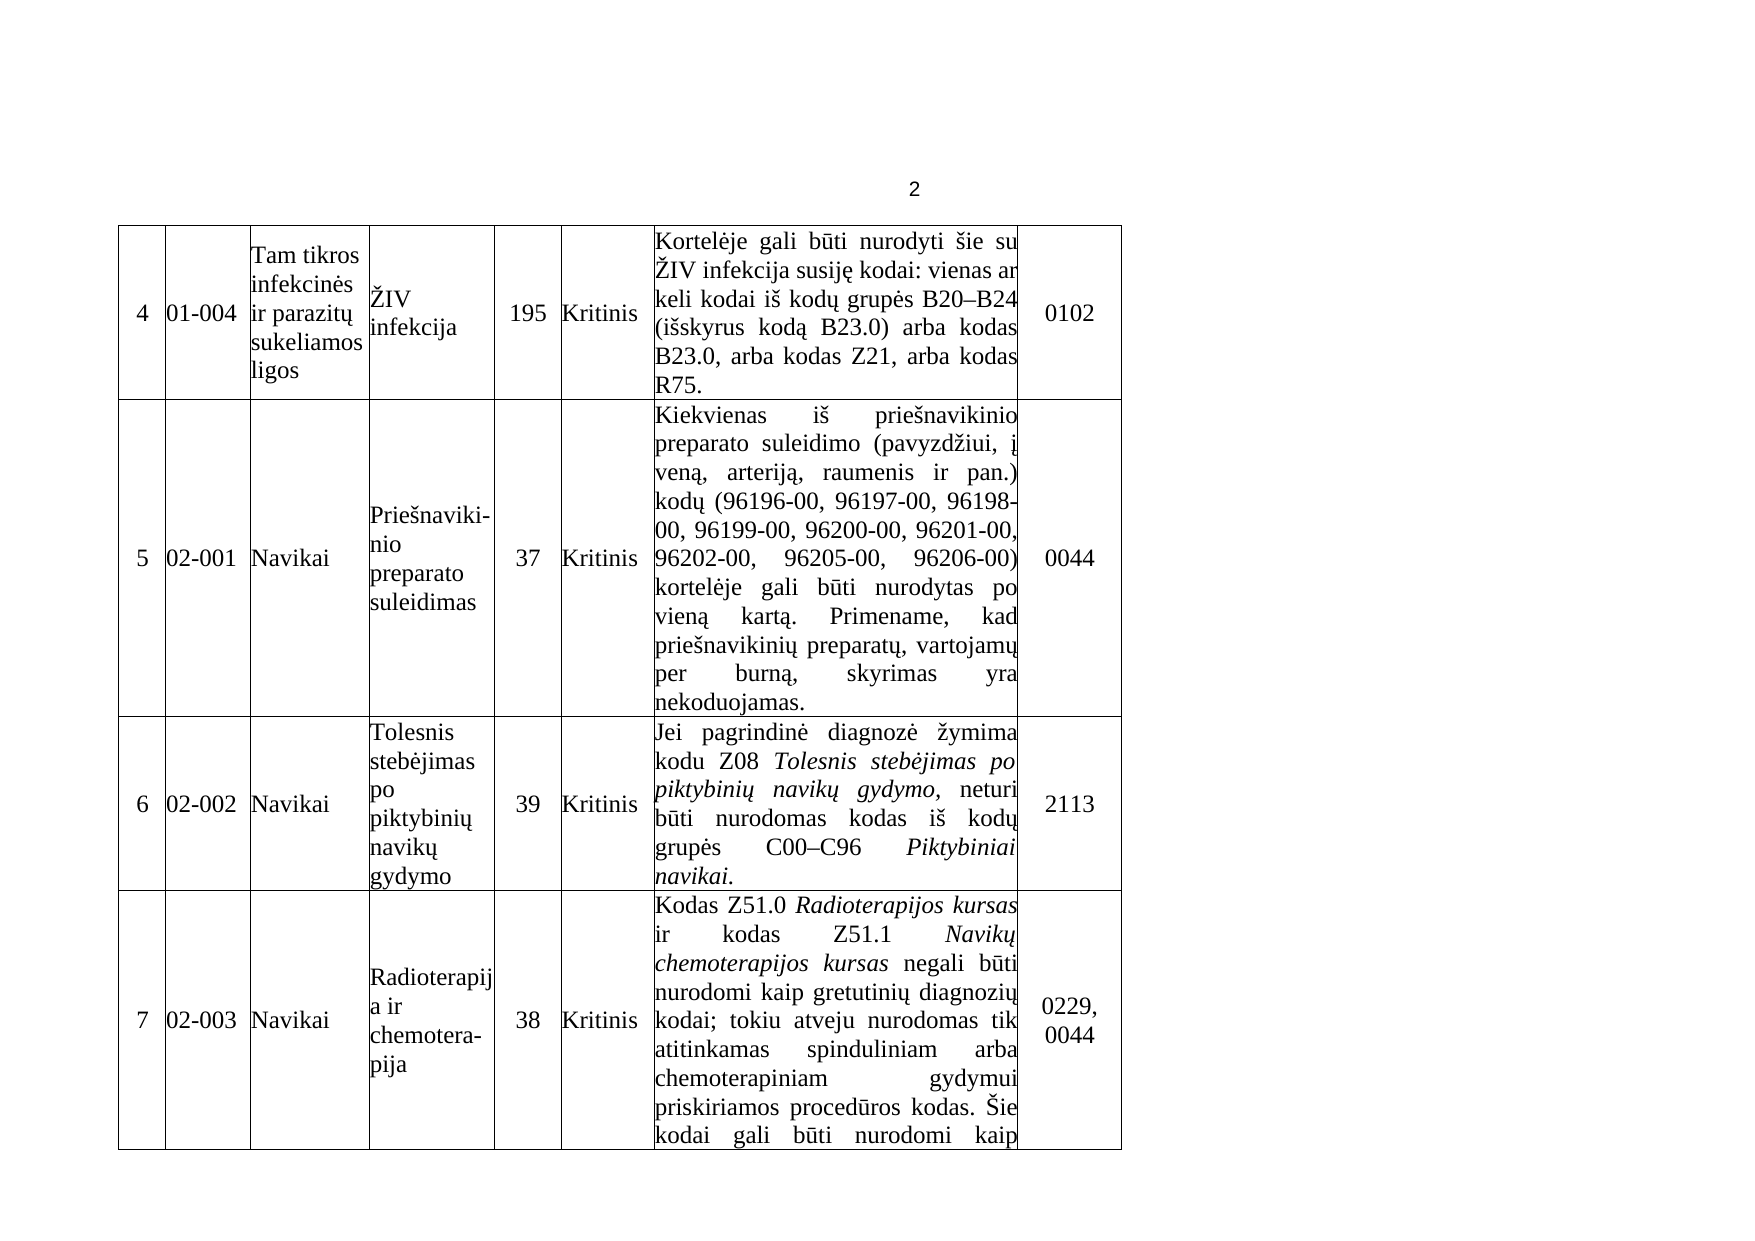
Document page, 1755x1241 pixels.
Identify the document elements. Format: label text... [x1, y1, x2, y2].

table_cell ŽIV infekcija [370, 226, 494, 399]
table_cell Kritinis [562, 400, 654, 716]
table_cell Navikai [251, 400, 369, 716]
table_cell Navikai [251, 891, 369, 1149]
table_cell 38 [495, 891, 561, 1149]
table_cell 0044 [1018, 400, 1121, 716]
table_cell Tam tikros infekcinės ir parazitų sukeliamos ligos [251, 226, 369, 399]
table_cell 6 [119, 717, 165, 889]
table_cell 37 [495, 400, 561, 716]
table_cell Kodas Z51.0 Radioterapijos kursas ir kodas Z51.1 Navikų chemoterapijos kursas negali būti nurodomi kaip gretutinių diagnozių kodai; tokiu atveju nurodomas tik atitinkamas spinduliniam arba chemoterapiniam gydymui priskiriamos procedūros kodas. Šie kodai gali būti nurodomi kaip [655, 891, 1017, 1149]
table_cell 4 [119, 226, 165, 399]
table_cell Kritinis [562, 717, 654, 889]
table_cell 2113 [1018, 717, 1121, 889]
table_cell 02-003 [166, 891, 250, 1149]
table_cell 0102 [1018, 226, 1121, 399]
table_cell 195 [495, 226, 561, 399]
table_cell Priešnaviki-nio preparato suleidimas [370, 400, 494, 716]
table_cell 39 [495, 717, 561, 889]
table_cell 0229, 0044 [1018, 891, 1121, 1149]
table_cell 02-001 [166, 400, 250, 716]
table_cell 7 [119, 891, 165, 1149]
table_cell Radioterapija ir chemotera-pija [370, 891, 494, 1149]
table_cell Kortelėje gali būti nurodyti šie su ŽIV infekcija susiję kodai: vienas ar keli kodai iš kodų grupės B20–B24 (išskyrus kodą B23.0) arba kodas B23.0, arba kodas Z21, arba kodas R75. [655, 226, 1017, 399]
table_cell Navikai [251, 717, 369, 889]
table_cell 02-002 [166, 717, 250, 889]
table_cell Tolesnis stebėjimas po piktybinių navikų gydymo [370, 717, 494, 889]
table_cell Kritinis [562, 891, 654, 1149]
table_cell 01-004 [166, 226, 250, 399]
table_cell Kiekvienas iš priešnavikinio preparato suleidimo (pavyzdžiui, į veną, arteriją, raumenis ir pan.) kodų (96196-00, 96197-00, 96198-00, 96199-00, 96200-00, 96201-00, 96202-00, 96205-00, 96206-00) kortelėje gali būti nurodytas po vieną kartą. Primename, kad priešnavikinių preparatų, vartojamų per burną, skyrimas yra nekoduojamas. [655, 400, 1017, 716]
table_cell 5 [119, 400, 165, 716]
table_cell Kritinis [562, 226, 654, 399]
table_cell Jei pagrindinė diagnozė žymima kodu Z08 Tolesnis stebėjimas po piktybinių navikų gydymo, neturi būti nurodomas kodas iš kodų grupės C00–C96 Piktybiniai navikai. [655, 717, 1017, 889]
